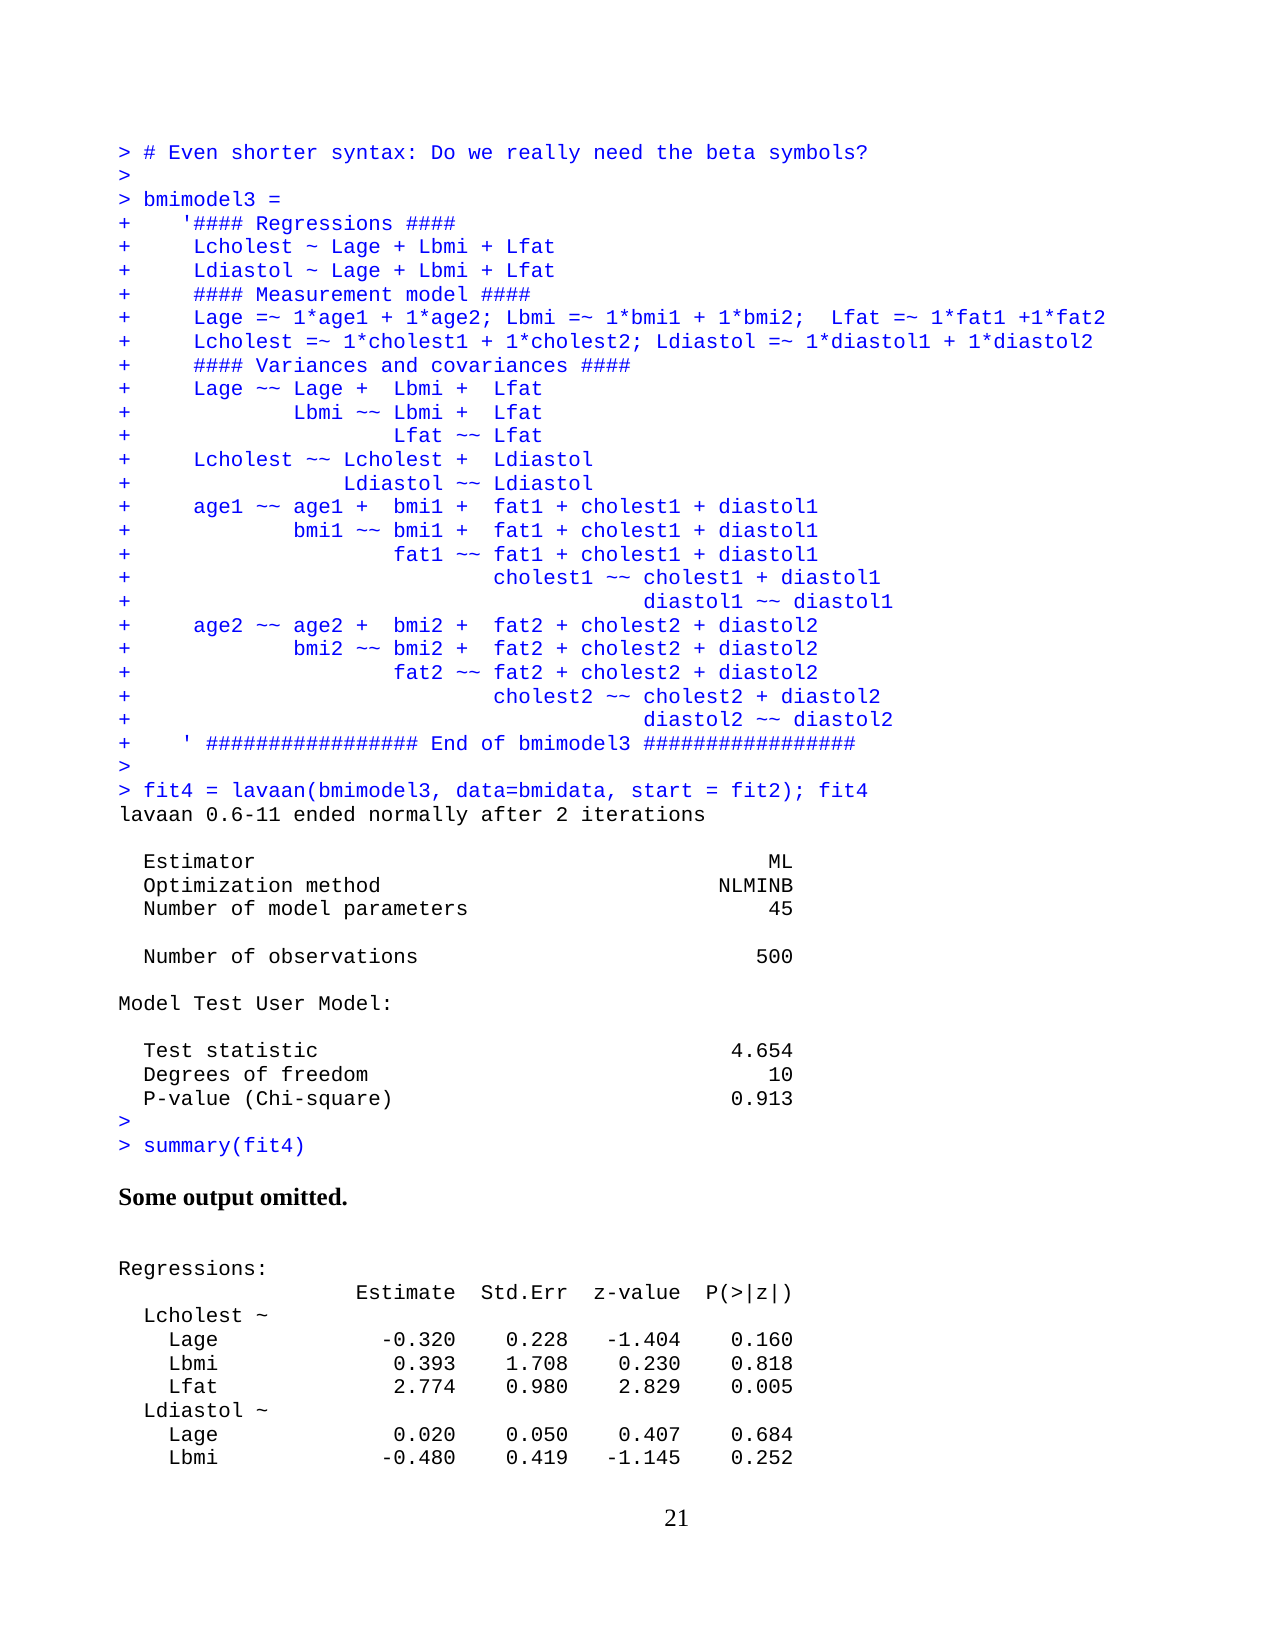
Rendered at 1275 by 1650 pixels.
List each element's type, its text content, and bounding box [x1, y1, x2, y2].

text > [118, 1111, 1238, 1135]
text Degrees of freedom 10 [118, 1064, 1238, 1088]
text + cholest1 ~~ cholest1 + diastol1 [118, 567, 1238, 591]
text + fat1 ~~ fat1 + cholest1 + diastol1 [118, 544, 1238, 567]
text > [118, 757, 1238, 780]
text + Lbmi ~~ Lbmi + Lfat [118, 402, 1238, 426]
text P-value (Chi-square) 0.913 [118, 1088, 1238, 1111]
text Lage 0.020 0.050 0.407 0.684 [118, 1424, 1238, 1447]
text + age2 ~~ age2 + bmi2 + fat2 + cholest2 + diastol2 [118, 615, 1238, 638]
text Model Test User Model: [118, 993, 1238, 1017]
text + fat2 ~~ fat2 + cholest2 + diastol2 [118, 662, 1238, 686]
text + Lcholest =~ 1*cholest1 + 1*cholest2; Ldiastol =~ 1*diastol1 + 1*diastol2 [118, 331, 1238, 354]
text + age1 ~~ age1 + bmi1 + fat1 + cholest1 + diastol1 [118, 496, 1238, 520]
text Lage -0.320 0.228 -1.404 0.160 [118, 1329, 1238, 1353]
text Lbmi -0.480 0.419 -1.145 0.252 [118, 1447, 1238, 1471]
text + #### Measurement model #### [118, 284, 1238, 307]
text + Ldiastol ~ Lage + Lbmi + Lfat [118, 260, 1238, 284]
text > # Even shorter syntax: Do we really need the beta symbols? [118, 142, 1238, 165]
text + Ldiastol ~~ Ldiastol [118, 473, 1238, 496]
text Lcholest ~ [118, 1306, 1238, 1329]
text + Lcholest ~~ Lcholest + Ldiastol [118, 449, 1238, 473]
text + bmi2 ~~ bmi2 + fat2 + cholest2 + diastol2 [118, 638, 1238, 662]
text > fit4 = lavaan(bmimodel3, data=bmidata, start = fit2); fit4 [118, 780, 1238, 804]
text Lfat 2.774 0.980 2.829 0.005 [118, 1376, 1238, 1400]
text + Lcholest ~ Lage + Lbmi + Lfat [118, 236, 1238, 260]
text > bmimodel3 = [118, 189, 1238, 213]
text Estimate Std.Err z-value P(>|z|) [118, 1282, 1238, 1306]
text + diastol1 ~~ diastol1 [118, 591, 1238, 615]
text Regressions: [118, 1258, 1238, 1282]
text Ldiastol ~ [118, 1400, 1238, 1424]
text Number of observations 500 [118, 946, 1238, 969]
text Lbmi 0.393 1.708 0.230 0.818 [118, 1353, 1238, 1376]
text > summary(fit4) [118, 1135, 1238, 1158]
text Test statistic 4.654 [118, 1040, 1238, 1064]
text + '#### Regressions #### [118, 213, 1238, 236]
text Number of model parameters 45 [118, 898, 1238, 922]
text + #### Variances and covariances #### [118, 354, 1238, 378]
text > [118, 165, 1238, 189]
text + bmi1 ~~ bmi1 + fat1 + cholest1 + diastol1 [118, 520, 1238, 544]
text + Lage ~~ Lage + Lbmi + Lfat [118, 378, 1238, 402]
text Estimator ML [118, 851, 1238, 875]
text + cholest2 ~~ cholest2 + diastol2 [118, 686, 1238, 709]
text Some output omitted. [118, 1182, 1238, 1211]
text lavaan 0.6-11 ended normally after 2 iterations [118, 804, 1238, 827]
text + Lage =~ 1*age1 + 1*age2; Lbmi =~ 1*bmi1 + 1*bmi2; Lfat =~ 1*fat1 +1*fat2 [118, 307, 1238, 331]
text + ' ################# End of bmimodel3 ################# [118, 733, 1238, 757]
text Optimization method NLMINB [118, 875, 1238, 898]
text + Lfat ~~ Lfat [118, 426, 1238, 449]
text + diastol2 ~~ diastol2 [118, 709, 1238, 733]
